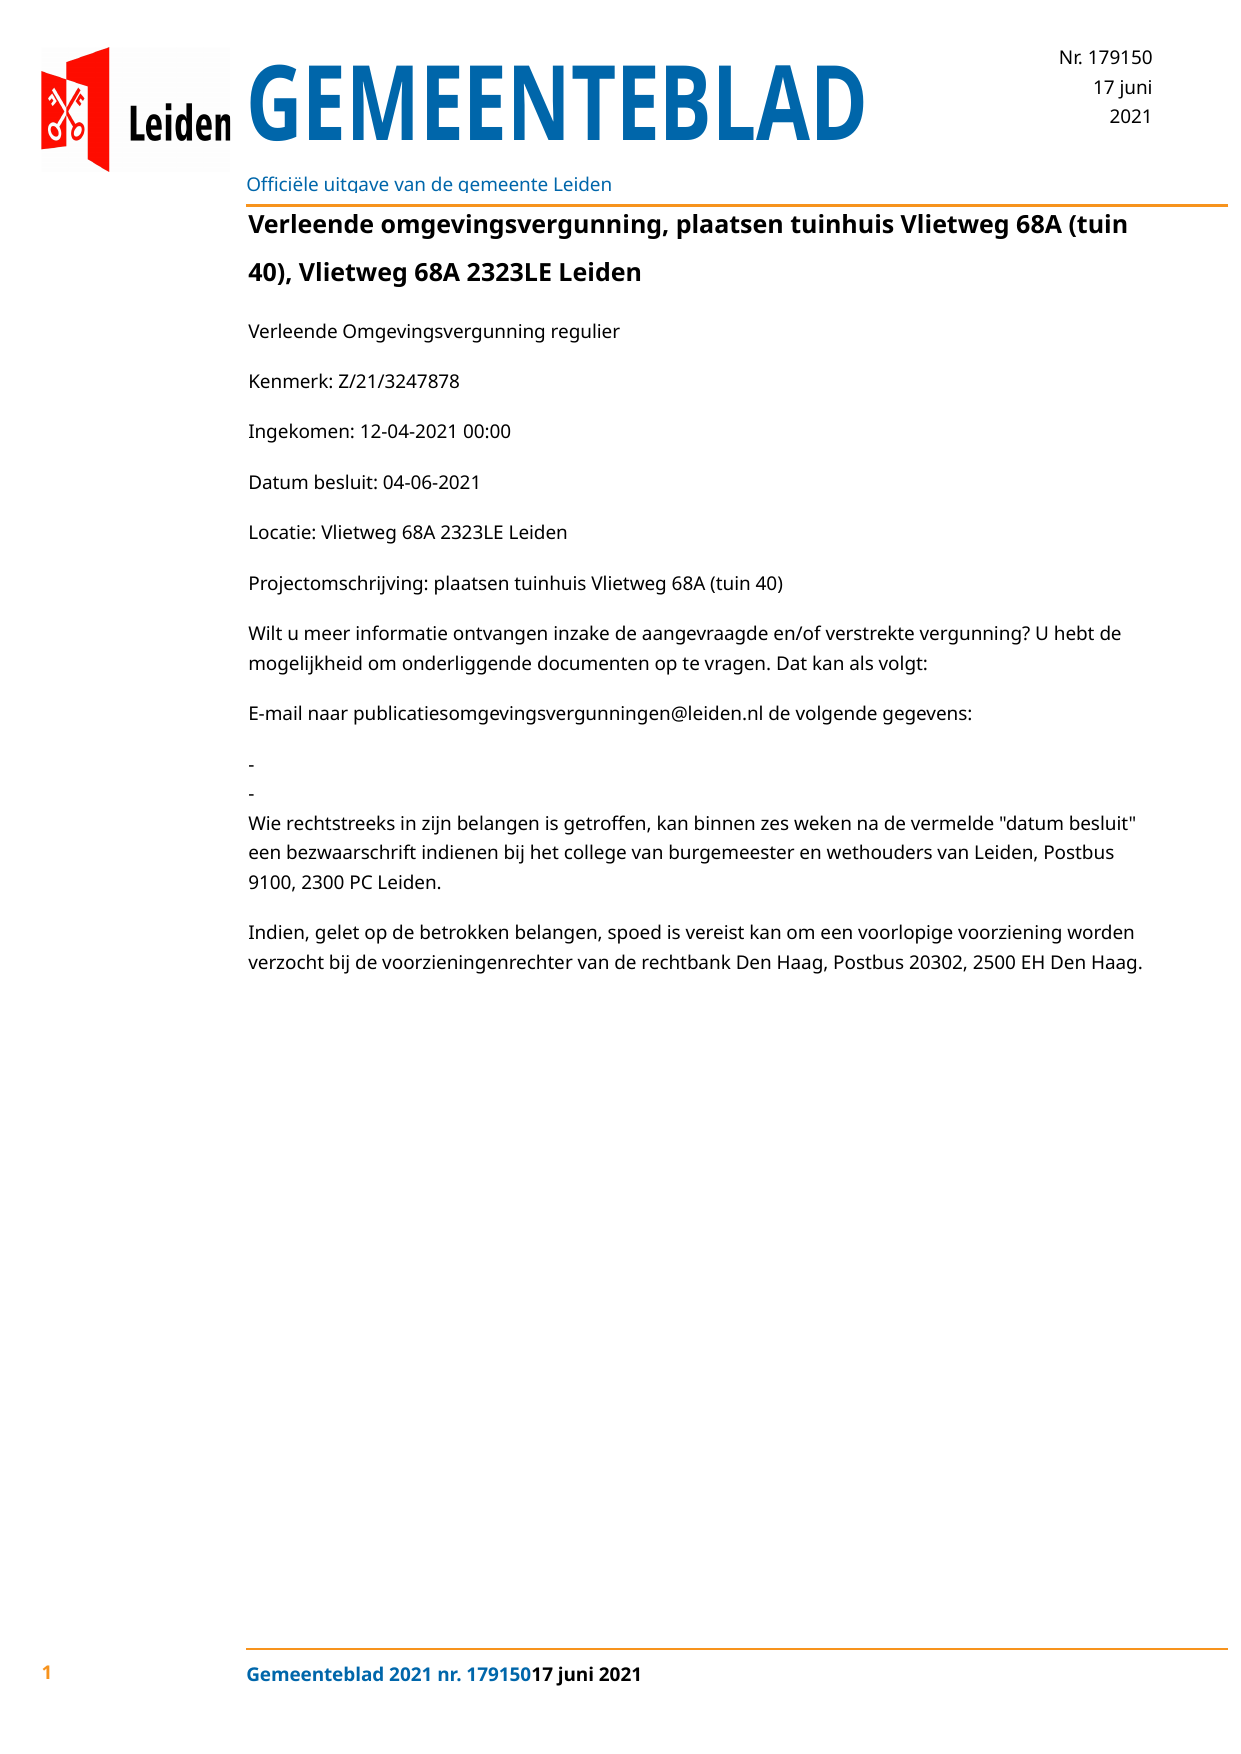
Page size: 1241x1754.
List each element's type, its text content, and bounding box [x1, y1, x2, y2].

text Kenmerk: Z/21/3247878 [248, 368, 1152, 394]
text E-mail naar publicatiesomgevingsvergunningen@leiden.nl de volgende gegevens: [248, 700, 1152, 726]
text Wie rechtstreeks in zijn belangen is getroffen, kan binnen zes weken na de vermelde "datum besluit" een bezwaarschrift indienen bij het college van burgemeester en wethouders van Leiden, Postbus 9100, 2300 PC Leiden. [248, 810, 1152, 895]
text Verleende omgevingsvergunning, plaatsen tuinhuis Vlietweg 68A (tuin 40), Vlietweg 68A 2323LE Leiden [248, 207, 1152, 288]
text Indien, gelet op de betrokken belangen, spoed is vereist kan om een voorlopige voorziening worden verzocht bij de voorzieningenrechter van de rechtbank Den Haag, Postbus 20302, 2500 EH Den Haag. [248, 919, 1152, 975]
text Ingekomen: 12-04-2021 00:00 [248, 419, 1152, 444]
text Wilt u meer informatie ontvangen inzake de aangevraagde en/of verstrekte vergunning? U hebt de mogelijkheid om onderliggende documenten op te vragen. Dat kan als volgt: [248, 620, 1152, 676]
text Projectomschrijving: plaatsen tuinhuis Vlietweg 68A (tuin 40) [248, 570, 1152, 596]
picture [41, 47, 231, 172]
text Verleende Omgevingsvergunning regulier [248, 318, 1152, 344]
text Locatie: Vlietweg 68A 2323LE Leiden [248, 519, 1152, 545]
text Datum besluit: 04-06-2021 [248, 469, 1152, 495]
